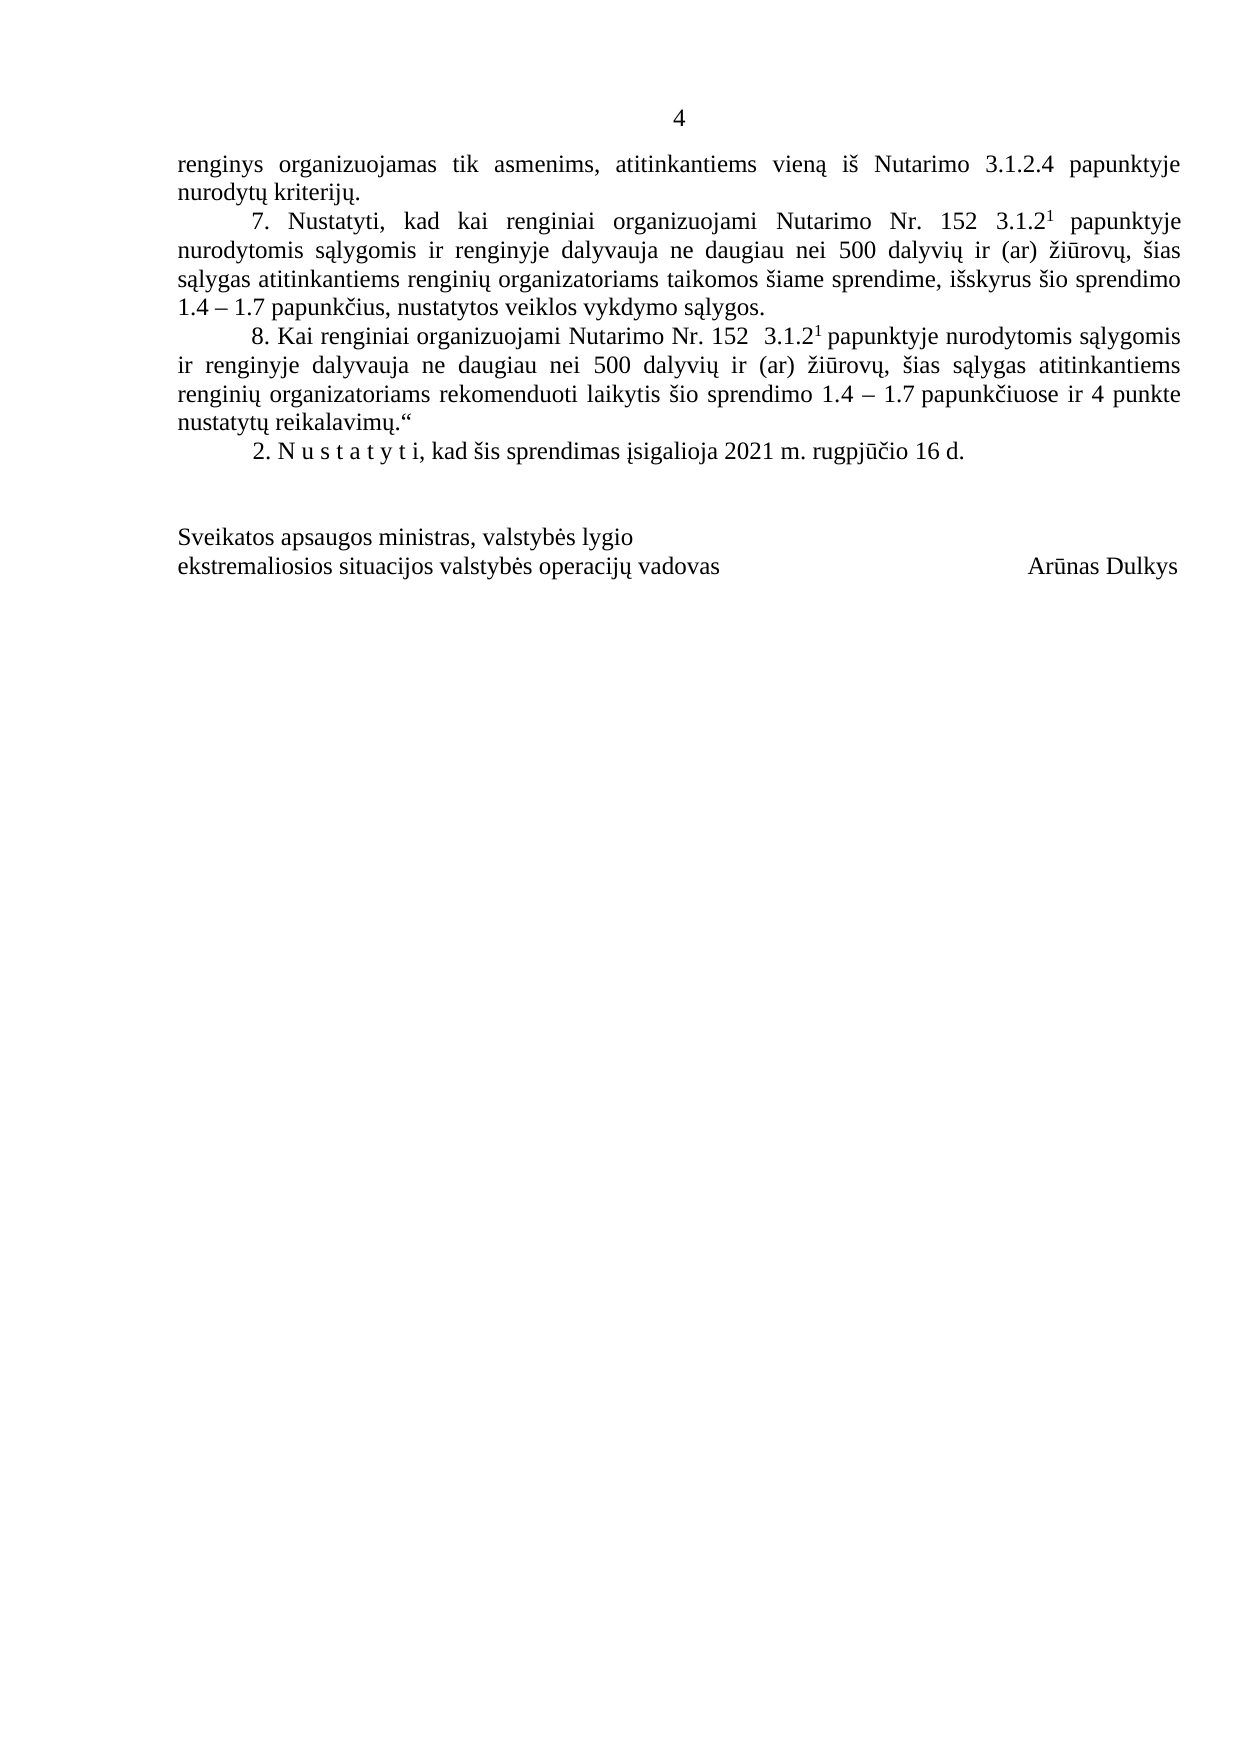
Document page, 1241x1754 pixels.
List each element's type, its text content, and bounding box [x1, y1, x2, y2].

text 7. Nustatyti, kad kai renginiai organizuojami Nutarimo Nr. 152 3.1.21 papunktyje nurodytomis sąlygomis ir renginyje dalyvauja ne daugiau nei 500 dalyvių ir (ar) žiūrovų, šias sąlygas atitinkantiems renginių organizatoriams taikomos šiame sprendime, išskyrus šio sprendimo 1.4 – 1.7 papunkčius, nustatytos veiklos vykdymo sąlygos. [177, 206, 1181, 321]
text 2. N u s t a t y t i, kad šis sprendimas įsigalioja 2021 m. rugpjūčio 16 d. [177, 436, 1181, 465]
text 8. Kai renginiai organizuojami Nutarimo Nr. 152 3.1.21 papunktyje nurodytomis sąlygomis ir renginyje dalyvauja ne daugiau nei 500 dalyvių ir (ar) žiūrovų, šias sąlygas atitinkantiems renginių organizatoriams rekomenduoti laikytis šio sprendimo 1.4 – 1.7 papunkčiuose ir 4 punkte nustatytų reikalavimų.“ [177, 321, 1181, 436]
text ekstremaliosios situacijos valstybės operacijų vadovas Arūnas Dulkys [177, 551, 1181, 580]
text Sveikatos apsaugos ministras, valstybės lygio [177, 522, 1181, 551]
text renginys organizuojamas tik asmenims, atitinkantiems vieną iš Nutarimo 3.1.2.4 papunktyje nurodytų kriterijų. [177, 149, 1181, 206]
